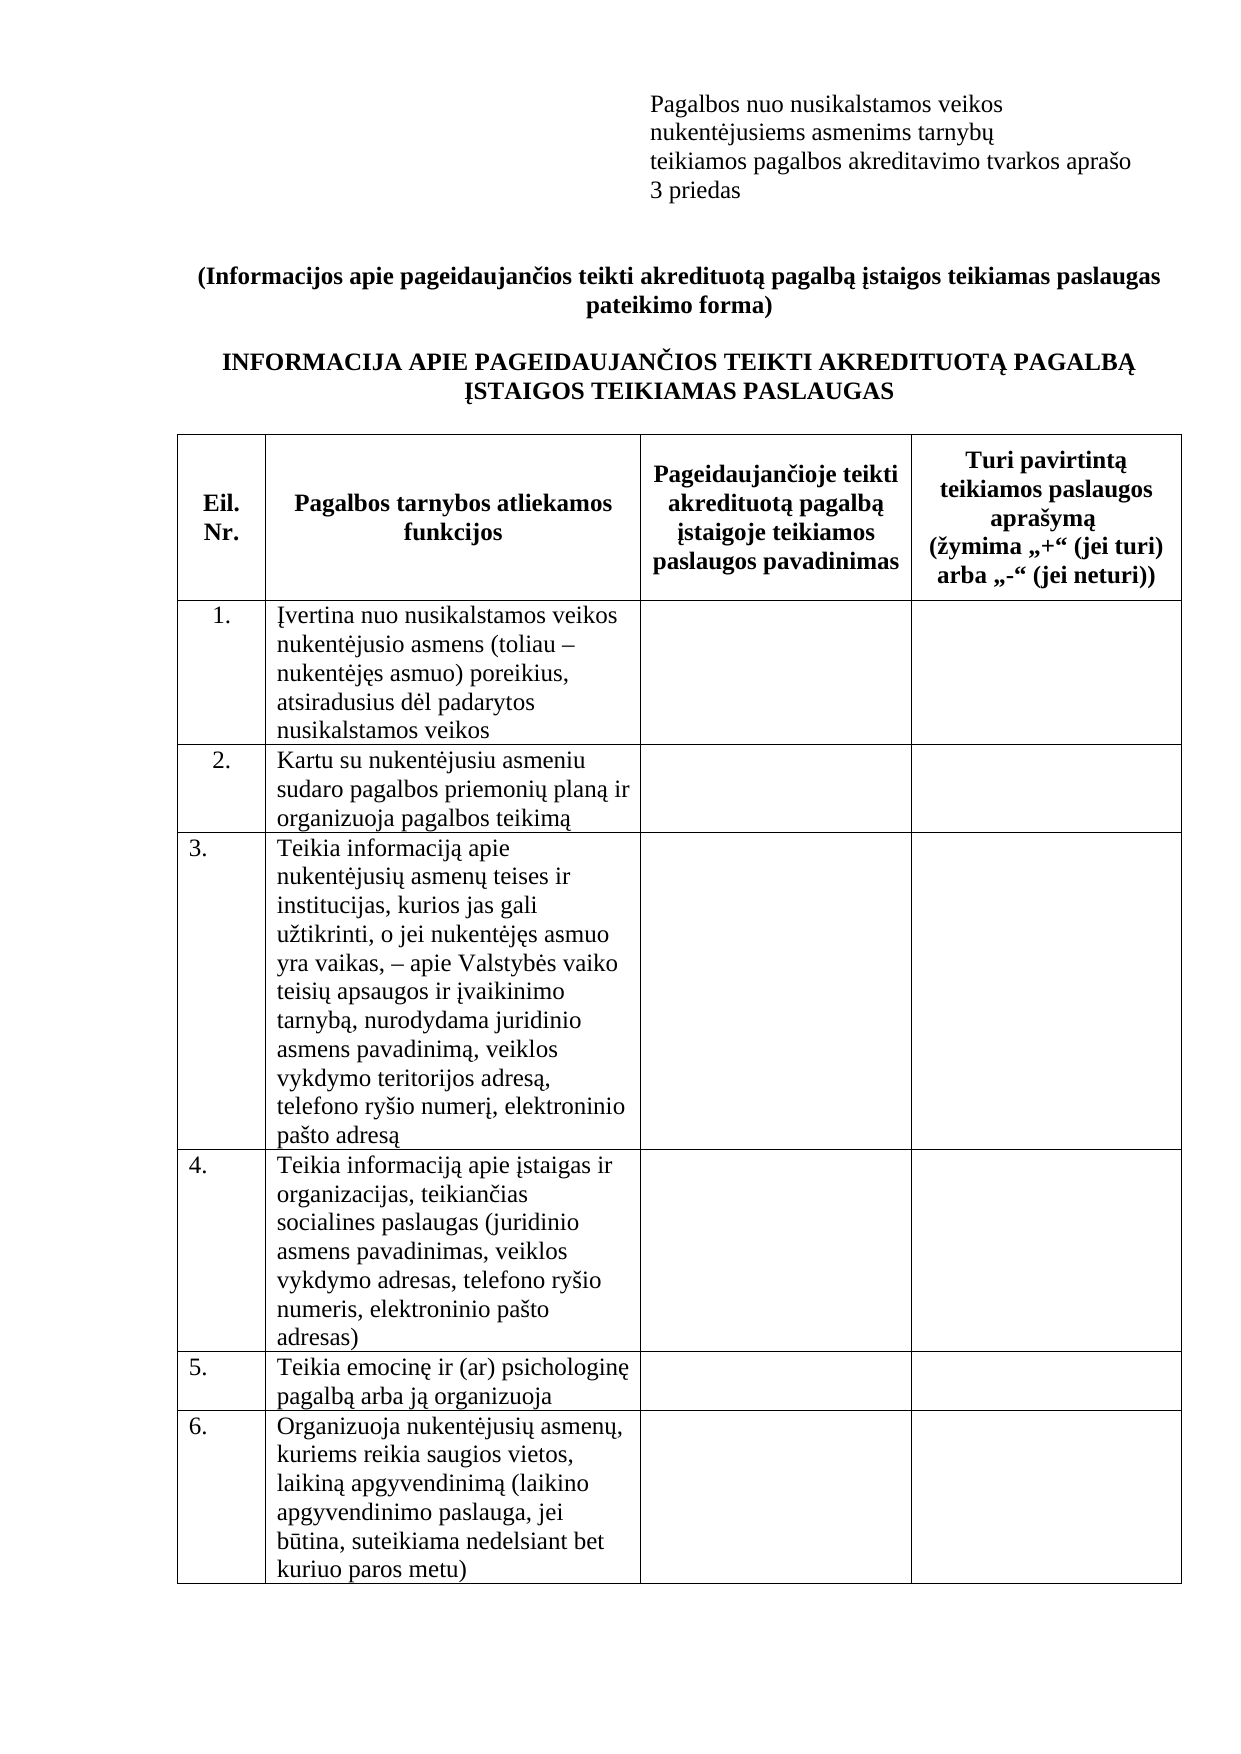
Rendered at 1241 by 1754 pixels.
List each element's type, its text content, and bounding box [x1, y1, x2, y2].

table_cell [641, 1411, 911, 1583]
table_cell 5. [178, 1352, 265, 1410]
table_cell [912, 601, 1181, 744]
table_cell Kartu su nukentėjusiu asmeniu sudaro pagalbos priemonių planą ir organizuoja pagalbos teikimą [266, 745, 640, 832]
table_header Turi pavirtintą teikiamos paslaugos aprašymą (žymima „+“ (jei turi) arba „-“ (jei neturi)) [912, 435, 1181, 599]
table_cell Teikia emocinę ir (ar) psichologinę pagalbą arba ją organizuoja [266, 1352, 640, 1410]
table_cell [912, 1411, 1181, 1583]
table_cell [641, 1352, 911, 1410]
text teikiamos pagalbos akreditavimo tvarkos aprašo [650, 146, 1181, 175]
table_header Pageidaujančioje teikti akredituotą pagalbą įstaigoje teikiamos paslaugos pavadinimas [641, 435, 911, 599]
table_cell [912, 1352, 1181, 1410]
table_cell 1. [178, 601, 265, 744]
table_cell Teikia informaciją apie nukentėjusių asmenų teises ir institucijas, kurios jas gali užtikrinti, o jei nukentėjęs asmuo yra vaikas, – apie Valstybės vaiko teisių apsaugos ir įvaikinimo tarnybą, nurodydama juridinio asmens pavadinimą, veiklos vykdymo teritorijos adresą, telefono ryšio numerį, elektroninio pašto adresą [266, 833, 640, 1149]
table_cell [641, 745, 911, 832]
text Pagalbos nuo nusikalstamos veikos [650, 89, 1181, 117]
table_cell [912, 833, 1181, 1149]
text nukentėjusiems asmenims tarnybų [650, 117, 1181, 146]
table_cell 6. [178, 1411, 265, 1583]
table_cell [641, 833, 911, 1149]
table_cell 4. [178, 1150, 265, 1351]
text (Informacijos apie pageidaujančios teikti akredituotą pagalbą įstaigos teikiamas paslaugas pateikimo forma) [177, 261, 1181, 319]
table_cell 3. [178, 833, 265, 1149]
table_cell [912, 1150, 1181, 1351]
table_header Pagalbos tarnybos atliekamos funkcijos [266, 435, 640, 599]
table_cell [912, 745, 1181, 832]
table_cell Organizuoja nukentėjusių asmenų, kuriems reikia saugios vietos, laikiną apgyvendinimą (laikino apgyvendinimo paslauga, jei būtina, suteikiama nedelsiant bet kuriuo paros metu) [266, 1411, 640, 1583]
table_cell 2. [178, 745, 265, 832]
table_cell [641, 601, 911, 744]
text INFORMACIJA APIE PAGEIDAUJANČIOS TEIKTI AKREDITUOTĄ PAGALBĄ ĮSTAIGOS TEIKIAMAS PASLAUGAS [177, 347, 1181, 405]
table_header Eil. Nr. [178, 435, 265, 599]
text 3 priedas [650, 175, 1181, 204]
table_cell [641, 1150, 911, 1351]
table_cell Įvertina nuo nusikalstamos veikos nukentėjusio asmens (toliau – nukentėjęs asmuo) poreikius, atsiradusius dėl padarytos nusikalstamos veikos [266, 601, 640, 744]
table_cell Teikia informaciją apie įstaigas ir organizacijas, teikiančias socialines paslaugas (juridinio asmens pavadinimas, veiklos vykdymo adresas, telefono ryšio numeris, elektroninio pašto adresas) [266, 1150, 640, 1351]
